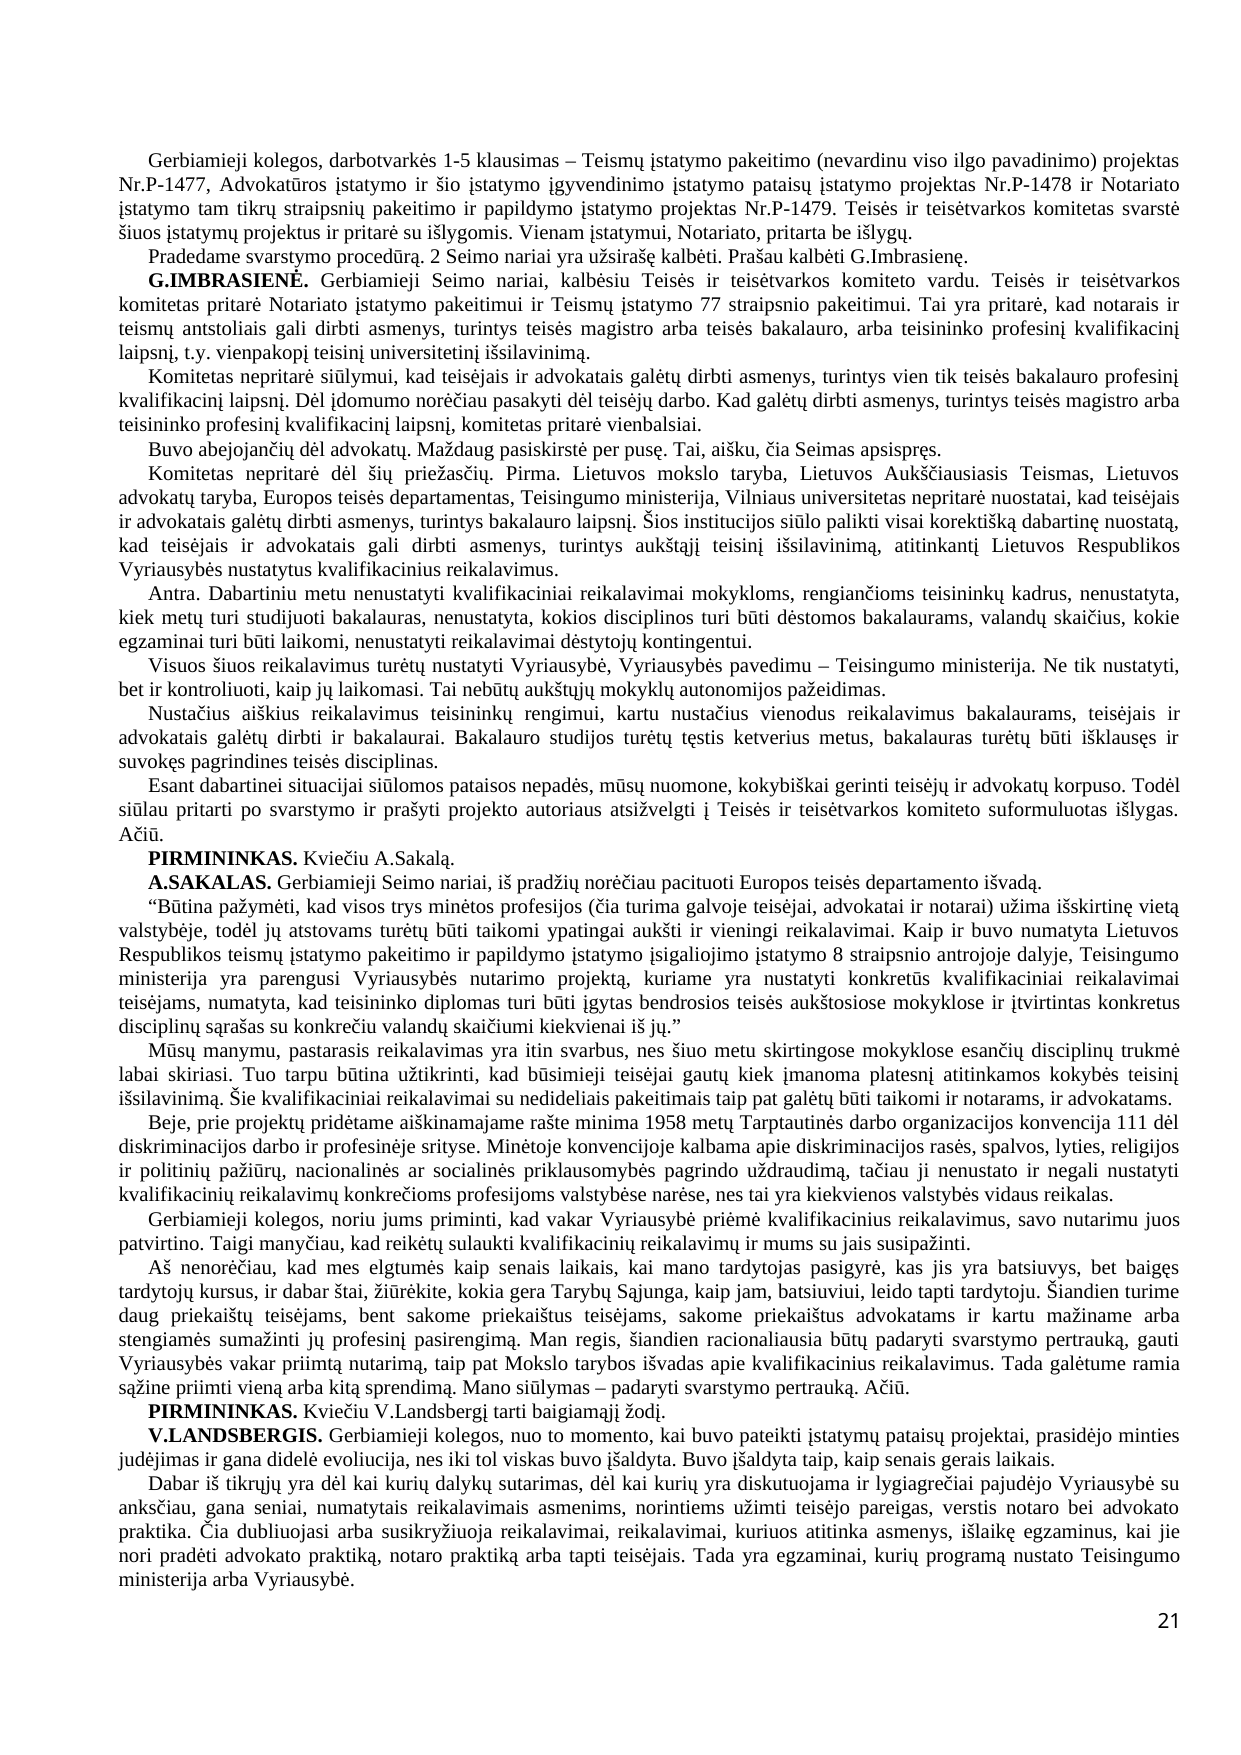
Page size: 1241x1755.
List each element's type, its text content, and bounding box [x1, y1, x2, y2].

text Pradedame svarstymo procedūrą. 2 Seimo nariai yra užsirašę kalbėti. Prašau kalbėti G.Imbrasienę. [118, 244, 1181, 268]
text Nustačius aiškius reikalavimus teisininkų rengimui, kartu nustačius vienodus reikalavimus bakalaurams, teisėjais ir advokatais galėtų dirbti ir bakalaurai. Bakalauro studijos turėtų tęstis ketverius metus, bakalauras turėtų būti išklausęs ir suvokęs pagrindines teisės disciplinas. [118, 701, 1181, 773]
text G.IMBRASIENĖ. Gerbiamieji Seimo nariai, kalbėsiu Teisės ir teisėtvarkos komiteto vardu. Teisės ir teisėtvarkos komitetas pritarė Notariato įstatymo pakeitimui ir Teismų įstatymo 77 straipsnio pakeitimui. Tai yra pritarė, kad notarais ir teismų antstoliais gali dirbti asmenys, turintys teisės magistro arba teisės bakalauro, arba teisininko profesinį kvalifikacinį laipsnį, t.y. vienpakopį teisinį universitetinį išsilavinimą. [118, 268, 1181, 364]
text Aš nenorėčiau, kad mes elgtumės kaip senais laikais, kai mano tardytojas pasigyrė, kas jis yra batsiuvys, bet baigęs tardytojų kursus, ir dabar štai, žiūrėkite, kokia gera Tarybų Sąjunga, kaip jam, batsiuviui, leido tapti tardytoju. Šiandien turime daug priekaištų teisėjams, bent sakome priekaištus teisėjams, sakome priekaištus advokatams ir kartu mažiname arba stengiamės sumažinti jų profesinį pasirengimą. Man regis, šiandien racionaliausia būtų padaryti svarstymo pertrauką, gauti Vyriausybės vakar priimtą nutarimą, taip pat Mokslo tarybos išvadas apie kvalifikacinius reikalavimus. Tada galėtume ramia sąžine priimti vieną arba kitą sprendimą. Mano siūlymas – padaryti svarstymo pertrauką. Ačiū. [118, 1254, 1181, 1399]
text Beje, prie projektų pridėtame aiškinamajame rašte minima 1958 metų Tarptautinės darbo organizacijos konvencija 111 dėl diskriminacijos darbo ir profesinėje srityse. Minėtoje konvencijoje kalbama apie diskriminacijos rasės, spalvos, lyties, religijos ir politinių pažiūrų, nacionalinės ar socialinės priklausomybės pagrindo uždraudimą, tačiau ji nenustato ir negali nustatyti kvalifikacinių reikalavimų konkrečioms profesijoms valstybėse narėse, nes tai yra kiekvienos valstybės vidaus reikalas. [118, 1110, 1181, 1206]
text PIRMININKAS. Kviečiu A.Sakalą. [118, 846, 1181, 869]
text Esant dabartinei situacijai siūlomos pataisos nepadės, mūsų nuomone, kokybiškai gerinti teisėjų ir advokatų korpuso. Todėl siūlau pritarti po svarstymo ir prašyti projekto autoriaus atsižvelgti į Teisės ir teisėtvarkos komiteto suformuluotas išlygas. Ačiū. [118, 773, 1181, 846]
text Antra. Dabartiniu metu nenustatyti kvalifikaciniai reikalavimai mokykloms, rengiančioms teisininkų kadrus, nenustatyta, kiek metų turi studijuoti bakalauras, nenustatyta, kokios disciplinos turi būti dėstomos bakalaurams, valandų skaičius, kokie egzaminai turi būti laikomi, nenustatyti reikalavimai dėstytojų kontingentui. [118, 581, 1181, 653]
text PIRMININKAS. Kviečiu V.Landsbergį tarti baigiamąjį žodį. [118, 1399, 1181, 1423]
text “Būtina pažymėti, kad visos trys minėtos profesijos (čia turima galvoje teisėjai, advokatai ir notarai) užima išskirtinę vietą valstybėje, todėl jų atstovams turėtų būti taikomi ypatingai aukšti ir vieningi reikalavimai. Kaip ir buvo numatyta Lietuvos Respublikos teismų įstatymo pakeitimo ir papildymo įstatymo įsigaliojimo įstatymo 8 straipsnio antrojoje dalyje, Teisingumo ministerija yra parengusi Vyriausybės nutarimo projektą, kuriame yra nustatyti konkretūs kvalifikaciniai reikalavimai teisėjams, numatyta, kad teisininko diplomas turi būti įgytas bendrosios teisės aukštosiose mokyklose ir įtvirtintas konkretus disciplinų sąrašas su konkrečiu valandų skaičiumi kiekvienai iš jų.” [118, 894, 1181, 1038]
text Komitetas nepritarė siūlymui, kad teisėjais ir advokatais galėtų dirbti asmenys, turintys vien tik teisės bakalauro profesinį kvalifikacinį laipsnį. Dėl įdomumo norėčiau pasakyti dėl teisėjų darbo. Kad galėtų dirbti asmenys, turintys teisės magistro arba teisininko profesinį kvalifikacinį laipsnį, komitetas pritarė vienbalsiai. [118, 364, 1181, 436]
text Mūsų manymu, pastarasis reikalavimas yra itin svarbus, nes šiuo metu skirtingose mokyklose esančių disciplinų trukmė labai skiriasi. Tuo tarpu būtina užtikrinti, kad būsimieji teisėjai gautų kiek įmanoma platesnį atitinkamos kokybės teisinį išsilavinimą. Šie kvalifikaciniai reikalavimai su nedideliais pakeitimais taip pat galėtų būti taikomi ir notarams, ir advokatams. [118, 1038, 1181, 1110]
text A.SAKALAS. Gerbiamieji Seimo nariai, iš pradžių norėčiau pacituoti Europos teisės departamento išvadą. [118, 869, 1181, 894]
text Gerbiamieji kolegos, darbotvarkės 1-5 klausimas – Teismų įstatymo pakeitimo (nevardinu viso ilgo pavadinimo) projektas Nr.P-1477, Advokatūros įstatymo ir šio įstatymo įgyvendinimo įstatymo pataisų įstatymo projektas Nr.P-1478 ir Notariato įstatymo tam tikrų straipsnių pakeitimo ir papildymo įstatymo projektas Nr.P-1479. Teisės ir teisėtvarkos komitetas svarstė šiuos įstatymų projektus ir pritarė su išlygomis. Vienam įstatymui, Notariato, pritarta be išlygų. [118, 148, 1181, 244]
text Dabar iš tikrųjų yra dėl kai kurių dalykų sutarimas, dėl kai kurių yra diskutuojama ir lygiagrečiai pajudėjo Vyriausybė su anksčiau, gana seniai, numatytais reikalavimais asmenims, norintiems užimti teisėjo pareigas, verstis notaro bei advokato praktika. Čia dubliuojasi arba susikryžiuoja reikalavimai, reikalavimai, kuriuos atitinka asmenys, išlaikę egzaminus, kai jie nori pradėti advokato praktiką, notaro praktiką arba tapti teisėjais. Tada yra egzaminai, kurių programą nustato Teisingumo ministerija arba Vyriausybė. [118, 1471, 1181, 1591]
text Gerbiamieji kolegos, noriu jums priminti, kad vakar Vyriausybė priėmė kvalifikacinius reikalavimus, savo nutarimu juos patvirtino. Taigi manyčiau, kad reikėtų sulaukti kvalifikacinių reikalavimų ir mums su jais susipažinti. [118, 1206, 1181, 1254]
text Buvo abejojančių dėl advokatų. Maždaug pasiskirstė per pusę. Tai, aišku, čia Seimas apsispręs. [118, 436, 1181, 461]
text Komitetas nepritarė dėl šių priežasčių. Pirma. Lietuvos mokslo taryba, Lietuvos Aukščiausiasis Teismas, Lietuvos advokatų taryba, Europos teisės departamentas, Teisingumo ministerija, Vilniaus universitetas nepritarė nuostatai, kad teisėjais ir advokatais galėtų dirbti asmenys, turintys bakalauro laipsnį. Šios institucijos siūlo palikti visai korektišką dabartinę nuostatą, kad teisėjais ir advokatais gali dirbti asmenys, turintys aukštąjį teisinį išsilavinimą, atitinkantį Lietuvos Respublikos Vyriausybės nustatytus kvalifikacinius reikalavimus. [118, 461, 1181, 581]
text Visuos šiuos reikalavimus turėtų nustatyti Vyriausybė, Vyriausybės pavedimu – Teisingumo ministerija. Ne tik nustatyti, bet ir kontroliuoti, kaip jų laikomasi. Tai nebūtų aukštųjų mokyklų autonomijos pažeidimas. [118, 653, 1181, 701]
text V.LANDSBERGIS. Gerbiamieji kolegos, nuo to momento, kai buvo pateikti įstatymų pataisų projektai, prasidėjo minties judėjimas ir gana didelė evoliucija, nes iki tol viskas buvo įšaldyta. Buvo įšaldyta taip, kaip senais gerais laikais. [118, 1423, 1181, 1471]
